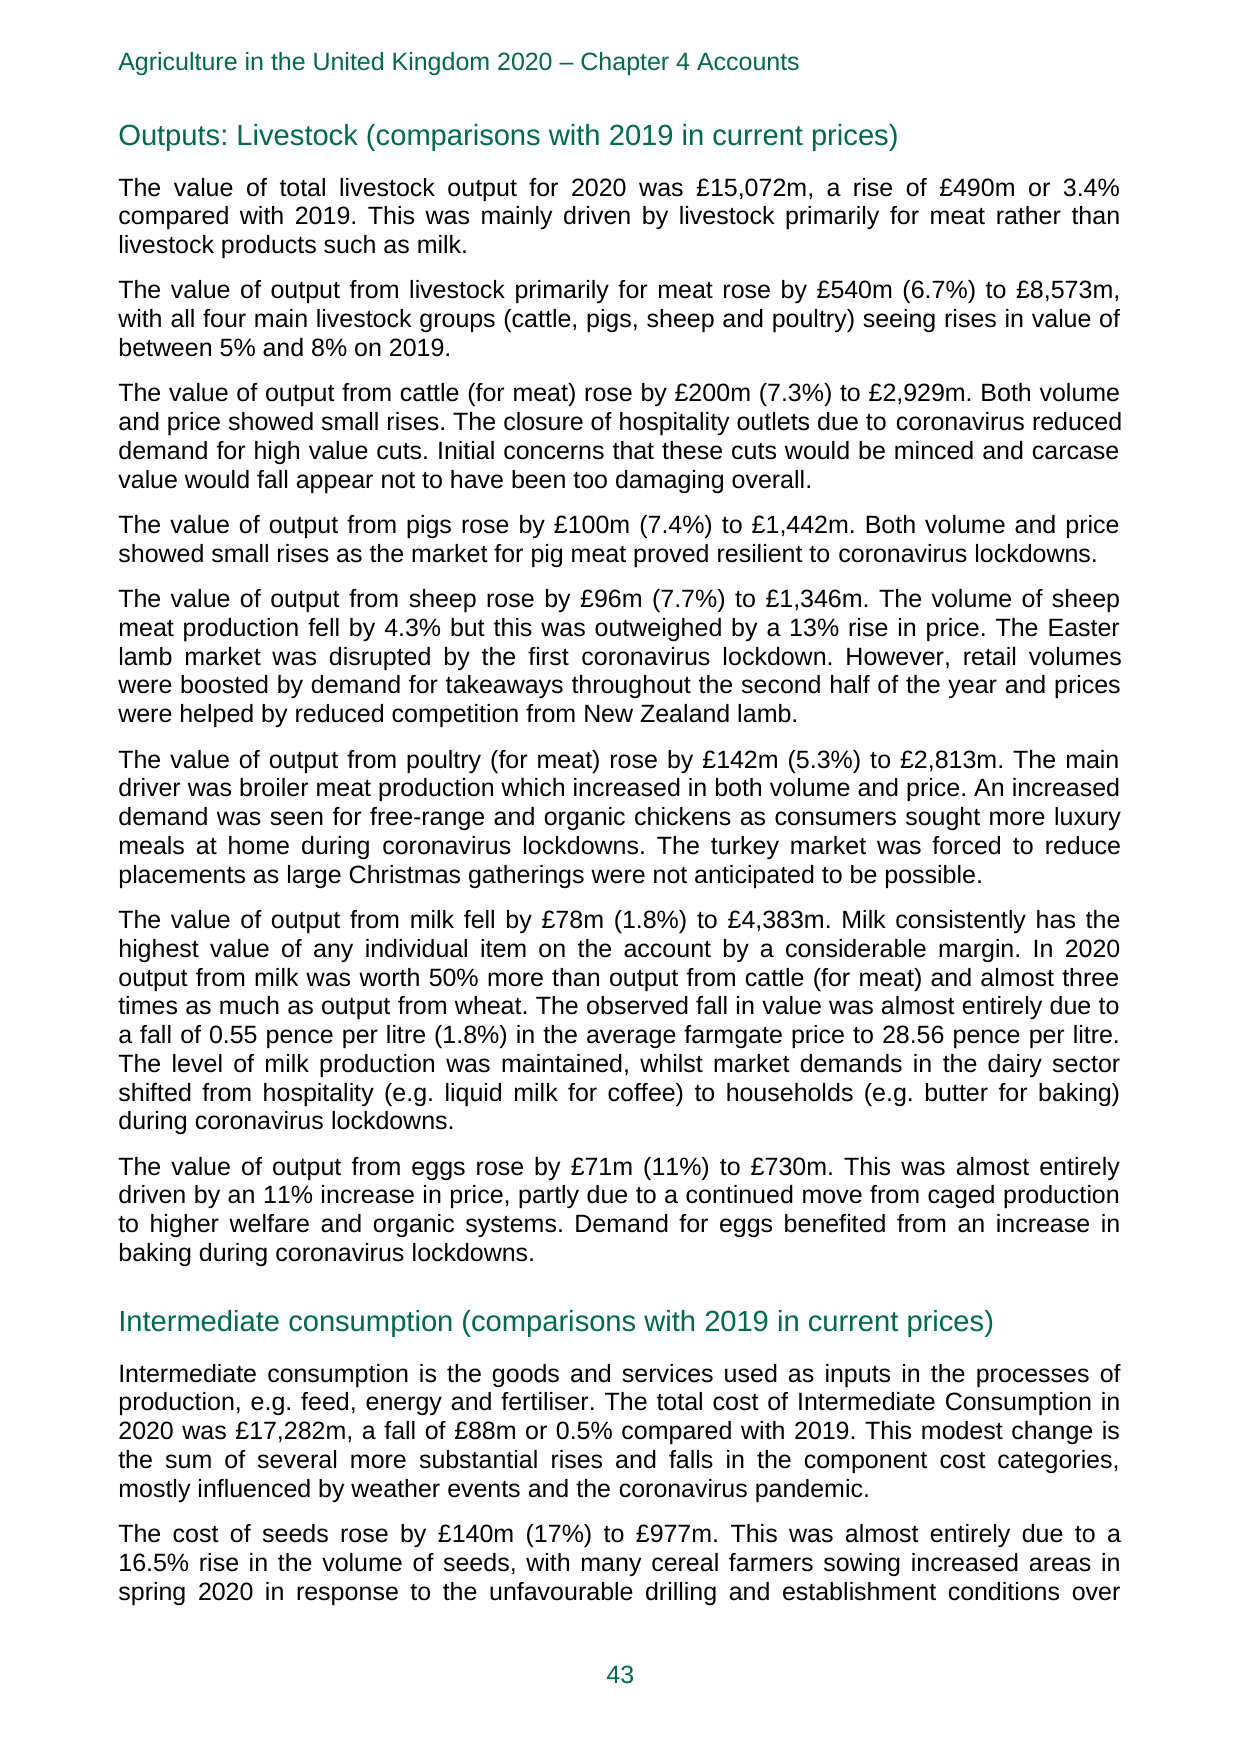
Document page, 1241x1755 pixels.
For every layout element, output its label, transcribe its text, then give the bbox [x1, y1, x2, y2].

text The cost of seeds rose by £140m (17%) to £977m. This was almost entirely due to a 16.5% rise in the volume of seeds, with many cereal farmers sowing increased areas in spring 2020 in response to the unfavourable drilling and establishment conditions over [118, 1519, 1122, 1605]
text The value of output from poultry (for meat) rose by £142m (5.3%) to £2,813m. The main driver was broiler meat production which increased in both volume and price. An increased demand was seen for free-range and organic chickens as consumers sought more luxury meals at home during coronavirus lockdowns. The turkey market was forced to reduce placements as large Christmas gatherings were not anticipated to be possible. [118, 744, 1122, 888]
text The value of output from pigs rose by £100m (7.4%) to £1,442m. Both volume and price showed small rises as the market for pig meat proved resilient to coronavirus lockdowns. [118, 510, 1122, 567]
text The value of output from milk fell by £78m (1.8%) to £4,383m. Milk consistently has the highest value of any individual item on the account by a considerable margin. In 2020 output from milk was worth 50% more than output from cattle (for meat) and almost three times as much as output from wheat. The observed fall in value was almost entirely due to a fall of 0.55 pence per litre (1.8%) in the average farmgate price to 28.56 pence per litre. The level of milk production was maintained, whilst market demands in the dairy sector shifted from hospitality (e.g. liquid milk for coffee) to households (e.g. butter for baking) during coronavirus lockdowns. [118, 905, 1122, 1135]
text The value of output from eggs rose by £71m (11%) to £730m. This was almost entirely driven by an 11% increase in price, partly due to a continued move from caged production to higher welfare and organic systems. Demand for eggs benefited from an increase in baking during coronavirus lockdowns. [118, 1152, 1122, 1267]
text The value of output from cattle (for meat) rose by £200m (7.3%) to £2,929m. Both volume and price showed small rises. The closure of hospitality outlets due to coronavirus reduced demand for high value cuts. Initial concerns that these cuts would be minced and carcase value would fall appear not to have been too damaging overall. [118, 378, 1122, 493]
text The value of output from livestock primarily for meat rose by £540m (6.7%) to £8,573m, with all four main livestock groups (cattle, pigs, sheep and poultry) seeing rises in value of between 5% and 8% on 2019. [118, 275, 1122, 362]
text The value of output from sheep rose by £96m (7.7%) to £1,346m. The volume of sheep meat production fell by 4.3% but this was outweighed by a 13% rise in price. The Easter lamb market was disrupted by the first coronavirus lockdown. However, retail volumes were boosted by demand for takeaways throughout the second half of the year and prices were helped by reduced competition from New Zealand lamb. [118, 584, 1122, 728]
subtitle Intermediate consumption (comparisons with 2019 in current prices) [118, 1304, 1122, 1338]
subtitle Outputs: Livestock (comparisons with 2019 in current prices) [118, 118, 1122, 152]
text Intermediate consumption is the goods and services used as inputs in the processes of production, e.g. feed, energy and fertiliser. The total cost of Intermediate Consumption in 2020 was £17,282m, a fall of £88m or 0.5% compared with 2019. This modest change is the sum of several more substantial rises and falls in the component cost categories, mostly influenced by weather events and the coronavirus pandemic. [118, 1358, 1122, 1502]
text The value of total livestock output for 2020 was £15,072m, a rise of £490m or 3.4% compared with 2019. This was mainly driven by livestock primarily for meat rather than livestock products such as milk. [118, 172, 1122, 259]
